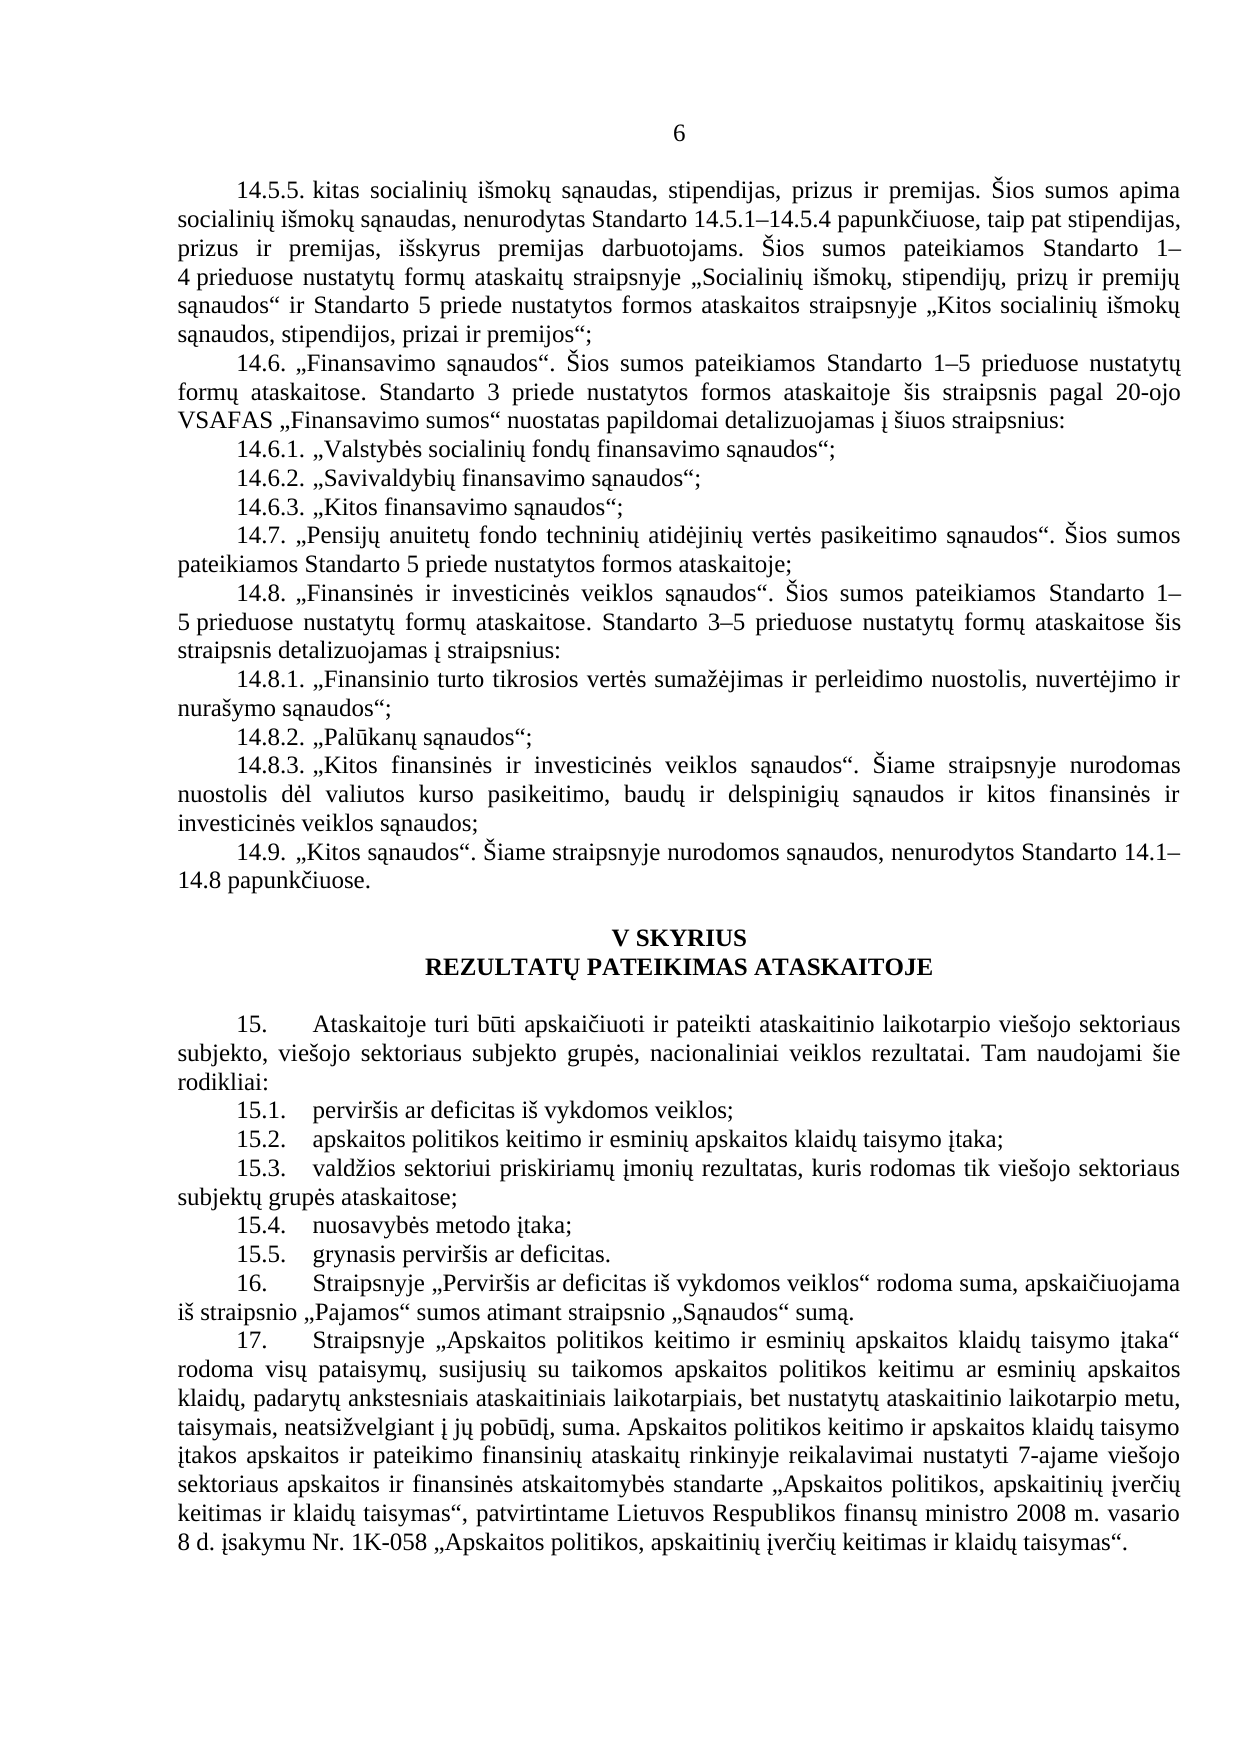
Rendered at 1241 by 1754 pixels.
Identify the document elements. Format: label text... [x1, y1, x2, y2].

text 15.3. valdžios sektoriui priskiriamų įmonių rezultatas, kuris rodomas tik viešojo sektoriaus subjektų grupės ataskaitose; [177, 1153, 1181, 1211]
text 15.2. apskaitos politikos keitimo ir esminių apskaitos klaidų taisymo įtaka; [177, 1124, 1181, 1153]
text 14.7. „Pensijų anuitetų fondo techninių atidėjinių vertės pasikeitimo sąnaudos“. Šios sumos pateikiamos Standarto 5 priede nustatytos formos ataskaitoje; [177, 521, 1181, 578]
text 16. Straipsnyje „Perviršis ar deficitas iš vykdomos veiklos“ rodoma suma, apskaičiuojama iš straipsnio „Pajamos“ sumos atimant straipsnio „Sąnaudos“ sumą. [177, 1268, 1181, 1326]
text 14.6. „Finansavimo sąnaudos“. Šios sumos pateikiamos Standarto 1–5 prieduose nustatytų formų ataskaitose. Standarto 3 priede nustatytos formos ataskaitoje šis straipsnis pagal 20-ojo VSAFAS „Finansavimo sumos“ nuostatas papildomai detalizuojamas į šiuos straipsnius: [177, 348, 1181, 434]
text 15.4. nuosavybės metodo įtaka; [177, 1211, 1181, 1239]
text 14.8.2. „Palūkanų sąnaudos“; [177, 722, 1181, 751]
text 14.6.3. „Kitos finansavimo sąnaudos“; [177, 492, 1181, 521]
text 14.8.3. „Kitos finansinės ir investicinės veiklos sąnaudos“. Šiame straipsnyje nurodomas nuostolis dėl valiutos kurso pasikeitimo, baudų ir delspinigių sąnaudos ir kitos finansinės ir investicinės veiklos sąnaudos; [177, 751, 1181, 837]
text 14.6.1. „Valstybės socialinių fondų finansavimo sąnaudos“; [177, 434, 1181, 463]
text 14.5.5. kitas socialinių išmokų sąnaudas, stipendijas, prizus ir premijas. Šios sumos apima socialinių išmokų sąnaudas, nenurodytas Standarto 14.5.1–14.5.4 papunkčiuose, taip pat stipendijas, prizus ir premijas, išskyrus premijas darbuotojams. Šios sumos pateikiamos Standarto 1–4 prieduose nustatytų formų ataskaitų straipsnyje „Socialinių išmokų, stipendijų, prizų ir premijų sąnaudos“ ir Standarto 5 priede nustatytos formos ataskaitos straipsnyje „Kitos socialinių išmokų sąnaudos, stipendijos, prizai ir premijos“; [177, 176, 1181, 348]
text 14.6.2. „Savivaldybių finansavimo sąnaudos“; [177, 463, 1181, 492]
text 15. Ataskaitoje turi būti apskaičiuoti ir pateikti ataskaitinio laikotarpio viešojo sektoriaus subjekto, viešojo sektoriaus subjekto grupės, nacionaliniai veiklos rezultatai. Tam naudojami šie rodikliai: [177, 1009, 1181, 1096]
text V SKYRIUS [177, 923, 1181, 952]
text 15.5. grynasis perviršis ar deficitas. [177, 1239, 1181, 1268]
text 17. Straipsnyje „Apskaitos politikos keitimo ir esminių apskaitos klaidų taisymo įtaka“ rodoma visų pataisymų, susijusių su taikomos apskaitos politikos keitimu ar esminių apskaitos klaidų, padarytų ankstesniais ataskaitiniais laikotarpiais, bet nustatytų ataskaitinio laikotarpio metu, taisymais, neatsižvelgiant į jų pobūdį, suma. Apskaitos politikos keitimo ir apskaitos klaidų taisymo įtakos apskaitos ir pateikimo finansinių ataskaitų rinkinyje reikalavimai nustatyti 7-ajame viešojo sektoriaus apskaitos ir finansinės atskaitomybės standarte „Apskaitos politikos, apskaitinių įverčių keitimas ir klaidų taisymas“, patvirtintame Lietuvos Respublikos finansų ministro 2008 m. vasario 8 d. įsakymu Nr. 1K-058 „Apskaitos politikos, apskaitinių įverčių keitimas ir klaidų taisymas“. [177, 1326, 1181, 1556]
text 15.1. perviršis ar deficitas iš vykdomos veiklos; [177, 1096, 1181, 1124]
text 14.8. „Finansinės ir investicinės veiklos sąnaudos“. Šios sumos pateikiamos Standarto 1–5 prieduose nustatytų formų ataskaitose. Standarto 3–5 prieduose nustatytų formų ataskaitose šis straipsnis detalizuojamas į straipsnius: [177, 578, 1181, 664]
text 14.9. „Kitos sąnaudos“. Šiame straipsnyje nurodomos sąnaudos, nenurodytos Standarto 14.1–14.8 papunkčiuose. [177, 837, 1181, 894]
text REZULTATŲ PATEIKIMAS ATASKAITOJE [177, 952, 1181, 981]
text 14.8.1. „Finansinio turto tikrosios vertės sumažėjimas ir perleidimo nuostolis, nuvertėjimo ir nurašymo sąnaudos“; [177, 664, 1181, 722]
